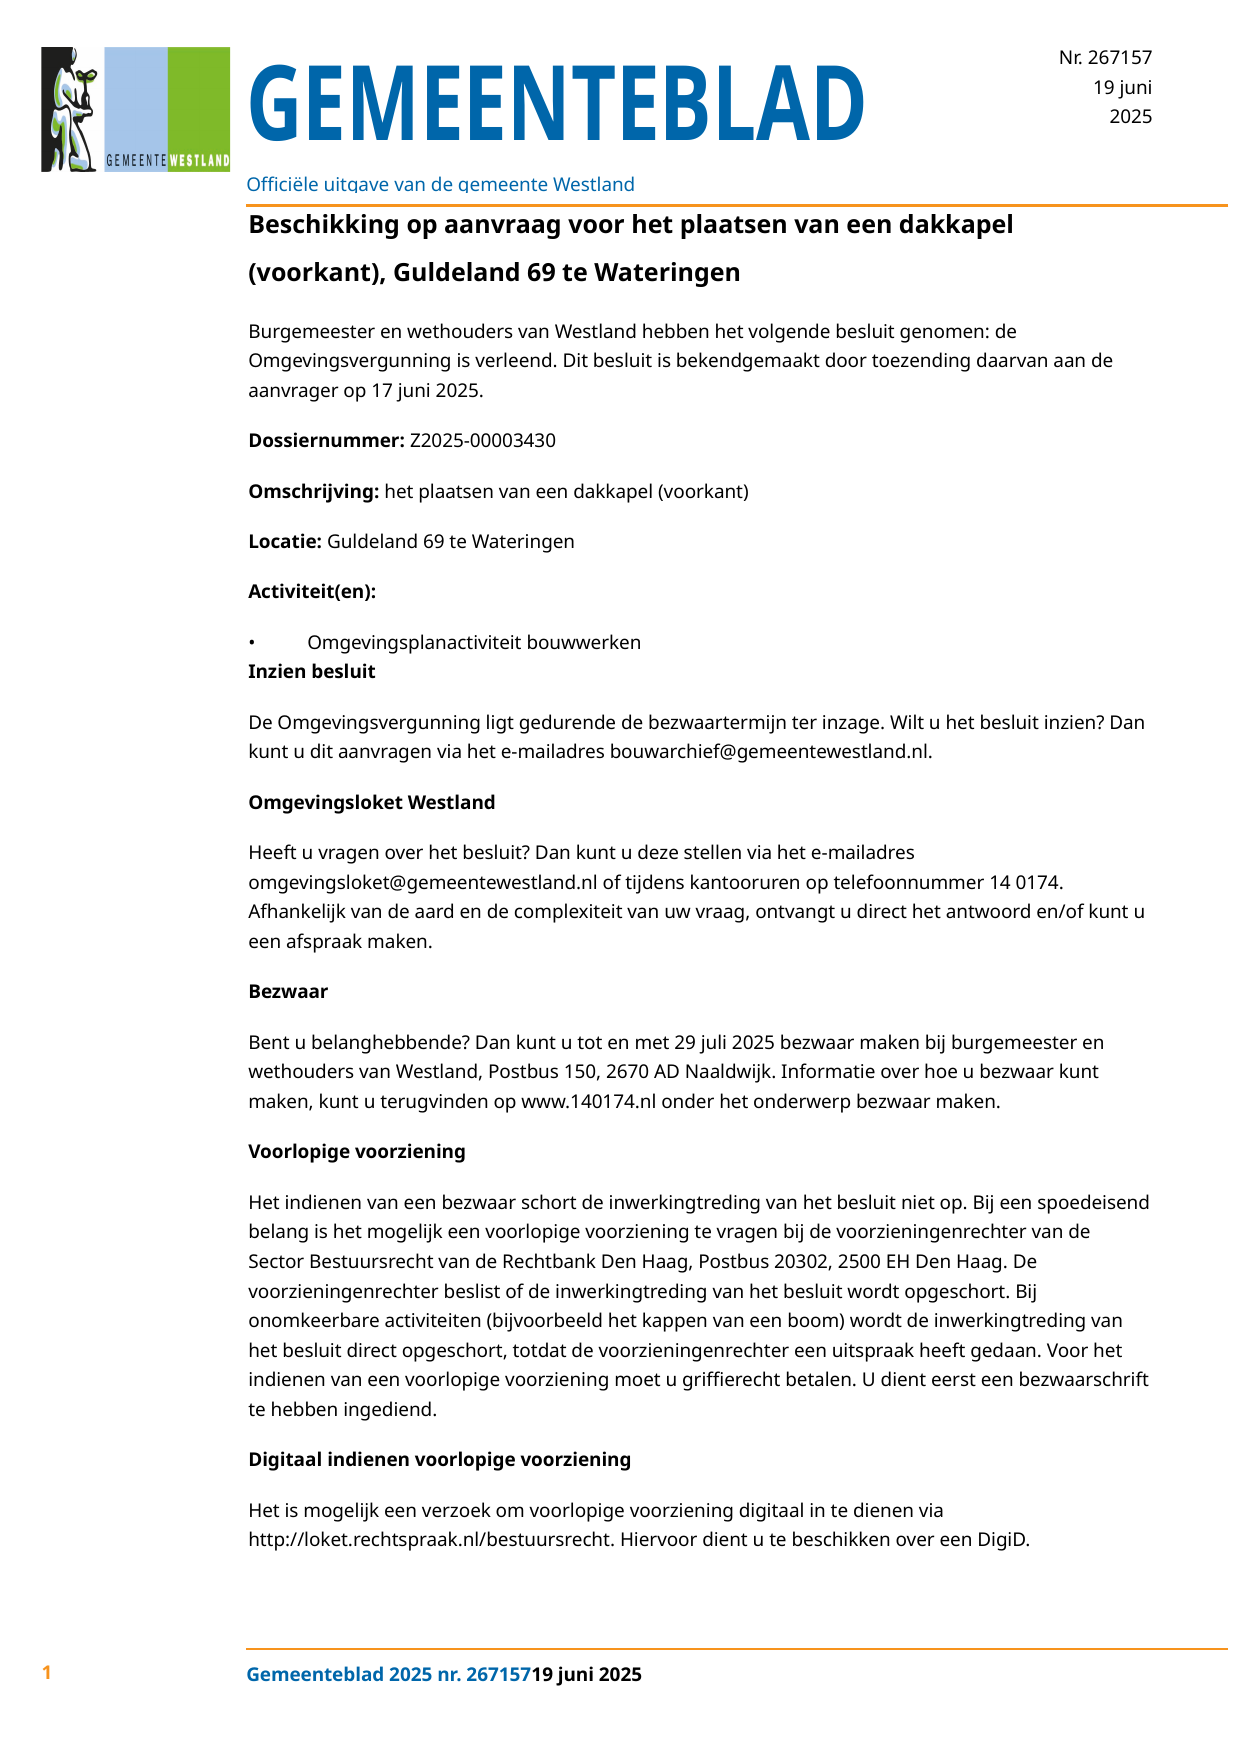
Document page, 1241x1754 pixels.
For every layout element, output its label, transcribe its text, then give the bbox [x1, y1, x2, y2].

text Dossiernummer: Z2025-00003430 [248, 427, 1152, 453]
text Locatie: Guldeland 69 te Wateringen [248, 528, 1152, 554]
text Omgevingsloket Westland [248, 789, 1152, 815]
text Het indienen van een bezwaar schort de inwerkingtreding van het besluit niet op. Bij een spoedeisend belang is het mogelijk een voorlopige voorziening te vragen bij de voorzieningenrechter van de Sector Bestuursrecht van de Rechtbank Den Haag, Postbus 20302, 2500 EH Den Haag. De voorzieningenrechter beslist of de inwerkingtreding van het besluit wordt opgeschort. Bij onomkeerbare activiteiten (bijvoorbeeld het kappen van een boom) wordt de inwerkingtreding van het besluit direct opgeschort, totdat de voorzieningenrechter een uitspraak heeft gedaan. Voor het indienen van een voorlopige voorziening moet u griffierecht betalen. U dient eerst een bezwaarschrift te hebben ingediend. [248, 1189, 1152, 1422]
text Het is mogelijk een verzoek om voorlopige voorziening digitaal in te dienen via http://loket.rechtspraak.nl/bestuursrecht. Hiervoor dient u te beschikken over een DigiD. [248, 1497, 1152, 1552]
text Bent u belanghebbende? Dan kunt u tot en met 29 juli 2025 bezwaar maken bij burgemeester en wethouders van Westland, Postbus 150, 2670 AD Naaldwijk. Informatie over hoe u bezwaar kunt maken, kunt u terugvinden op www.140174.nl onder het onderwerp bezwaar maken. [248, 1029, 1152, 1114]
text Omschrijving: het plaatsen van een dakkapel (voorkant) [248, 478, 1152, 504]
list Omgevingsplanactiviteit bouwwerken [248, 629, 1152, 655]
text Beschikking op aanvraag voor het plaatsen van een dakkapel (voorkant), Guldeland 69 te Wateringen [248, 207, 1152, 288]
text Digitaal indienen voorlopige voorziening [248, 1447, 1152, 1472]
text Activiteit(en): [248, 579, 1152, 604]
text Heeft u vragen over het besluit? Dan kunt u deze stellen via het e-mailadres omgevingsloket@gemeentewestland.nl of tijdens kantooruren op telefoonnummer 14 0174. Afhankelijk van de aard en de complexiteit van uw vraag, ontvangt u direct het antwoord en/of kunt u een afspraak maken. [248, 839, 1152, 954]
picture [41, 47, 231, 172]
text Voorlopige voorziening [248, 1139, 1152, 1164]
text Inzien besluit [248, 659, 1152, 684]
text Bezwaar [248, 979, 1152, 1004]
text De Omgevingsvergunning ligt gedurende de bezwaartermijn ter inzage. Wilt u het besluit inzien? Dan kunt u dit aanvragen via het e-mailadres bouwarchief@gemeentewestland.nl. [248, 709, 1152, 764]
text Burgemeester en wethouders van Westland hebben het volgende besluit genomen: de Omgevingsvergunning is verleend. Dit besluit is bekendgemaakt door toezending daarvan aan de aanvrager op 17 juni 2025. [248, 318, 1152, 403]
